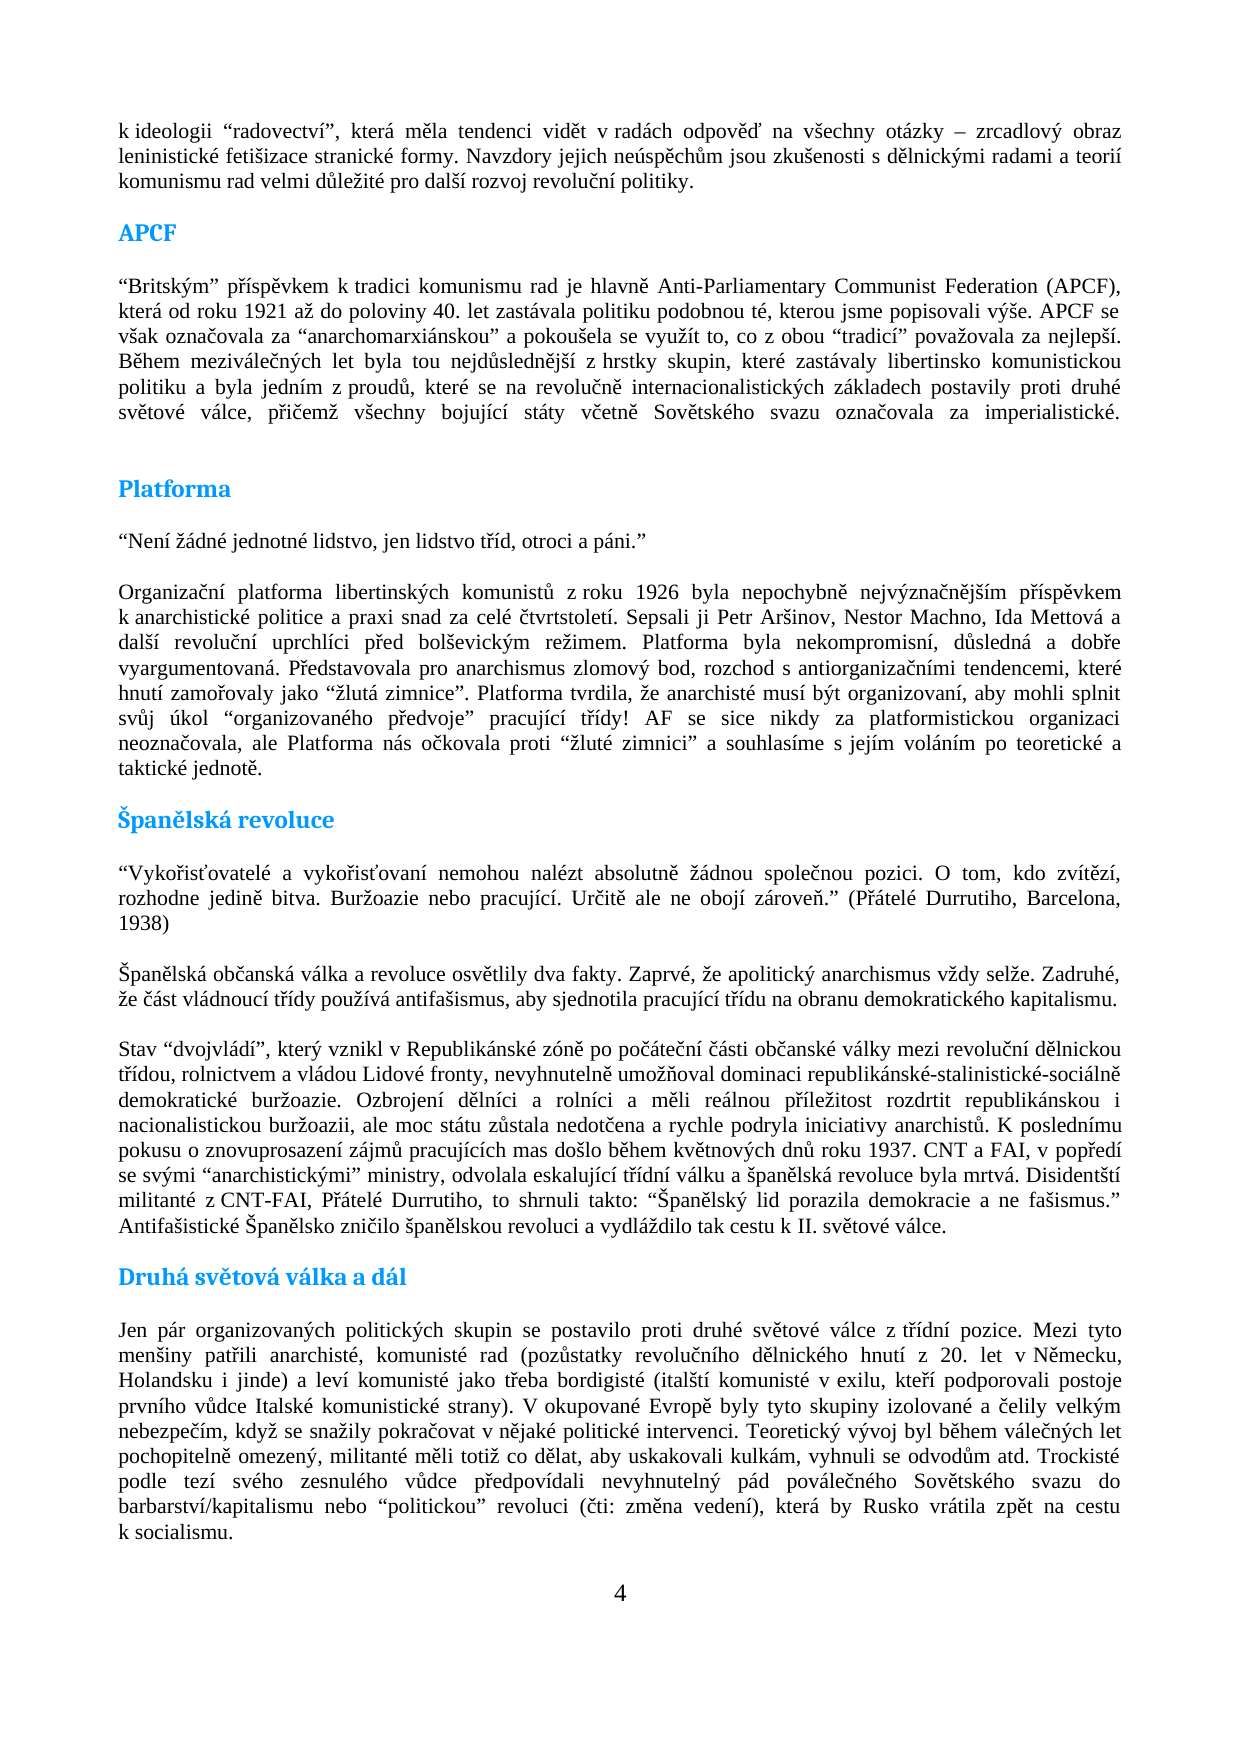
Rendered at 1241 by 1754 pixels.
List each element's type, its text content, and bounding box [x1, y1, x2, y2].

text APCF [118, 194, 1122, 248]
text Druhá světová válka a dál [118, 1238, 1122, 1292]
text Jen pár organizovaných politických skupin se postavilo proti druhé světové válce z třídní pozice. Mezi tyto menšiny patřili anarchisté, komunisté rad (pozůstatky revolučního dělnického hnutí z 20. let v Německu, Holandsku i jinde) a leví komunisté jako třeba bordigisté (italští komunisté v exilu, kteří podporovali postoje prvního vůdce Italské komunistické strany). V okupované Evropě byly tyto skupiny izolované a čelily velkým nebezpečím, když se snažily pokračovat v nějaké politické intervenci. Teoretický vývoj byl během válečných let pochopitelně omezený, militanté měli totiž co dělat, aby uskakovali kulkám, vyhnuli se odvodům atd. Trockisté podle tezí svého zesnulého vůdce předpovídali nevyhnutelný pád poválečného Sovětského svazu do barbarství/kapitalismu nebo “politickou” revoluci (čti: změna vedení), která by Rusko vrátila zpět na cestu k socialismu. [118, 1292, 1122, 1569]
text Španělská občanská válka a revoluce osvětlily dva fakty. Zaprvé, že apolitický anarchismus vždy selže. Zadruhé, že část vládnoucí třídy používá antifašismus, aby sjednotila pracující třídu na obranu demokratického kapitalismu. [118, 935, 1122, 1011]
text Španělská revoluce [118, 781, 1122, 834]
text Organizační platforma libertinských komunistů z roku 1926 byla nepochybně nejvýznačnějším příspěvkem k anarchistické politice a praxi snad za celé čtvrtstoletí. Sepsali ji Petr Aršinov, Nestor Machno, Ida Mettová a další revoluční uprchlíci před bolševickým režimem. Platforma byla nekompromisní, důsledná a dobře vyargumentovaná. Představovala pro anarchismus zlomový bod, rozchod s antiorganizačními tendencemi, které hnutí zamořovaly jako “žlutá zimnice”. Platforma tvrdila, že anarchisté musí být organizovaní, aby mohli splnit svůj úkol “organizovaného předvoje” pracující třídy! AF se sice nikdy za platformistickou organizaci neoznačovala, ale Platforma nás očkovala proti “žluté zimnici” a souhlasíme s jejím voláním po teoretické a taktické jednotě. [118, 554, 1122, 781]
text k ideologii “radovectví”, která měla tendenci vidět v radách odpověď na všechny otázky – zrcadlový obraz leninistické fetišizace stranické formy. Navzdory jejich neúspěchům jsou zkušenosti s dělnickými radami a teorií komunismu rad velmi důležité pro další rozvoj revoluční politiky. [118, 118, 1122, 194]
text “Britským” příspěvkem k tradici komunismu rad je hlavně Anti-Parliamentary Communist Federation (APCF), která od roku 1921 až do poloviny 40. let zastávala politiku podobnou té, kterou jsme popisovali výše. APCF se však označovala za “anarchomarxiánskou” a pokoušela se využít to, co z obou “tradicí” považovala za nejlepší. Během meziválečných let byla tou nejdůslednější z hrstky skupin, které zastávaly libertinsko komunistickou politiku a byla jedním z proudů, které se na revolučně internacionalistických základech postavily proti druhé světové válce, přičemž všechny bojující státy včetně Sovětského svazu označovala za imperialistické. Platforma [118, 248, 1122, 503]
text “Vykořisťovatelé a vykořisťovaní nemohou nalézt absolutně žádnou společnou pozici. O tom, kdo zvítězí, rozhodne jedině bitva. Buržoazie nebo pracující. Určitě ale ne obojí zároveň.” (Přátelé Durrutiho, Barcelona, 1938) [118, 834, 1122, 935]
text “Není žádné jednotné lidstvo, jen lidstvo tříd, otroci a páni.” [118, 503, 1122, 554]
text Stav “dvojvládí”, který vznikl v Republikánské zóně po počáteční části občanské války mezi revoluční dělnickou třídou, rolnictvem a vládou Lidové fronty, nevyhnutelně umožňoval dominaci republikánské-stalinistické-sociálně demokratické buržoazie. Ozbrojení dělníci a rolníci a měli reálnou příležitost rozdrtit republikánskou i nacionalistickou buržoazii, ale moc státu zůstala nedotčena a rychle podryla iniciativy anarchistů. K poslednímu pokusu o znovuprosazení zájmů pracujících mas došlo během květnových dnů roku 1937. CNT a FAI, v popředí se svými “anarchistickými” ministry, odvolala eskalující třídní válku a španělská revoluce byla mrtvá. Disidentští militanté z CNT-FAI, Přátelé Durrutiho, to shrnuli takto: “Španělský lid porazila demokracie a ne fašismus.” Antifašistické Španělsko zničilo španělskou revoluci a vydláždilo tak cestu k II. světové válce. [118, 1011, 1122, 1238]
